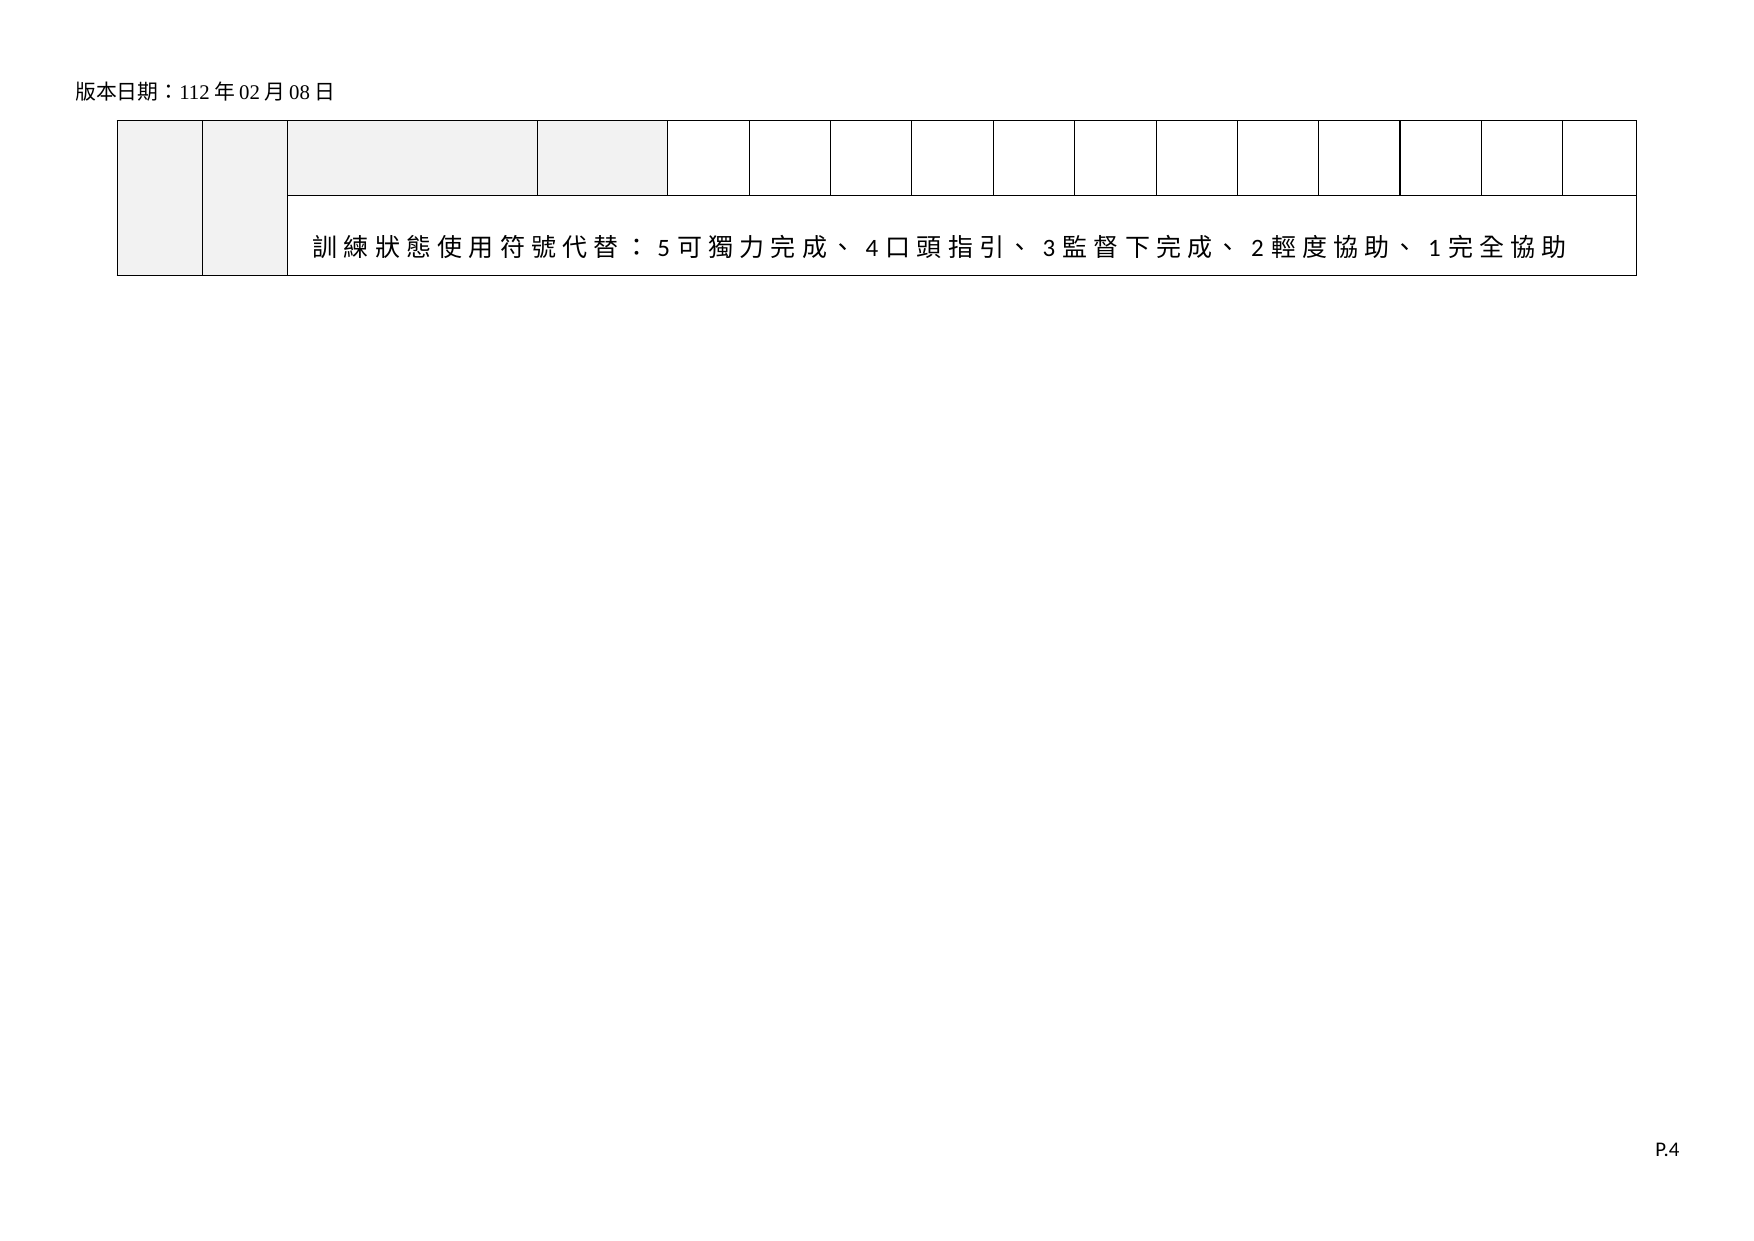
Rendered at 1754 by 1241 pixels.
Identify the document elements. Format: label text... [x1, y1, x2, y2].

table_cell [1482, 121, 1562, 195]
table_cell [668, 121, 749, 195]
table_cell [1238, 121, 1318, 195]
table_cell [1401, 121, 1481, 195]
table_cell [203, 121, 287, 275]
table_cell 訓練狀態使用符號代替：5可獨力完成、4口頭指引、3監督下完成、2輕度協助、1完全協助 [288, 196, 1636, 275]
table_cell [1075, 121, 1156, 195]
table_cell [1157, 121, 1237, 195]
table_cell [994, 121, 1074, 195]
table_cell [538, 121, 667, 195]
table_cell [118, 121, 202, 275]
table_cell [831, 121, 911, 195]
table_cell [912, 121, 993, 195]
table_cell [1563, 121, 1636, 195]
table_cell [288, 121, 537, 195]
table_cell [1319, 121, 1399, 195]
table_cell [750, 121, 830, 195]
